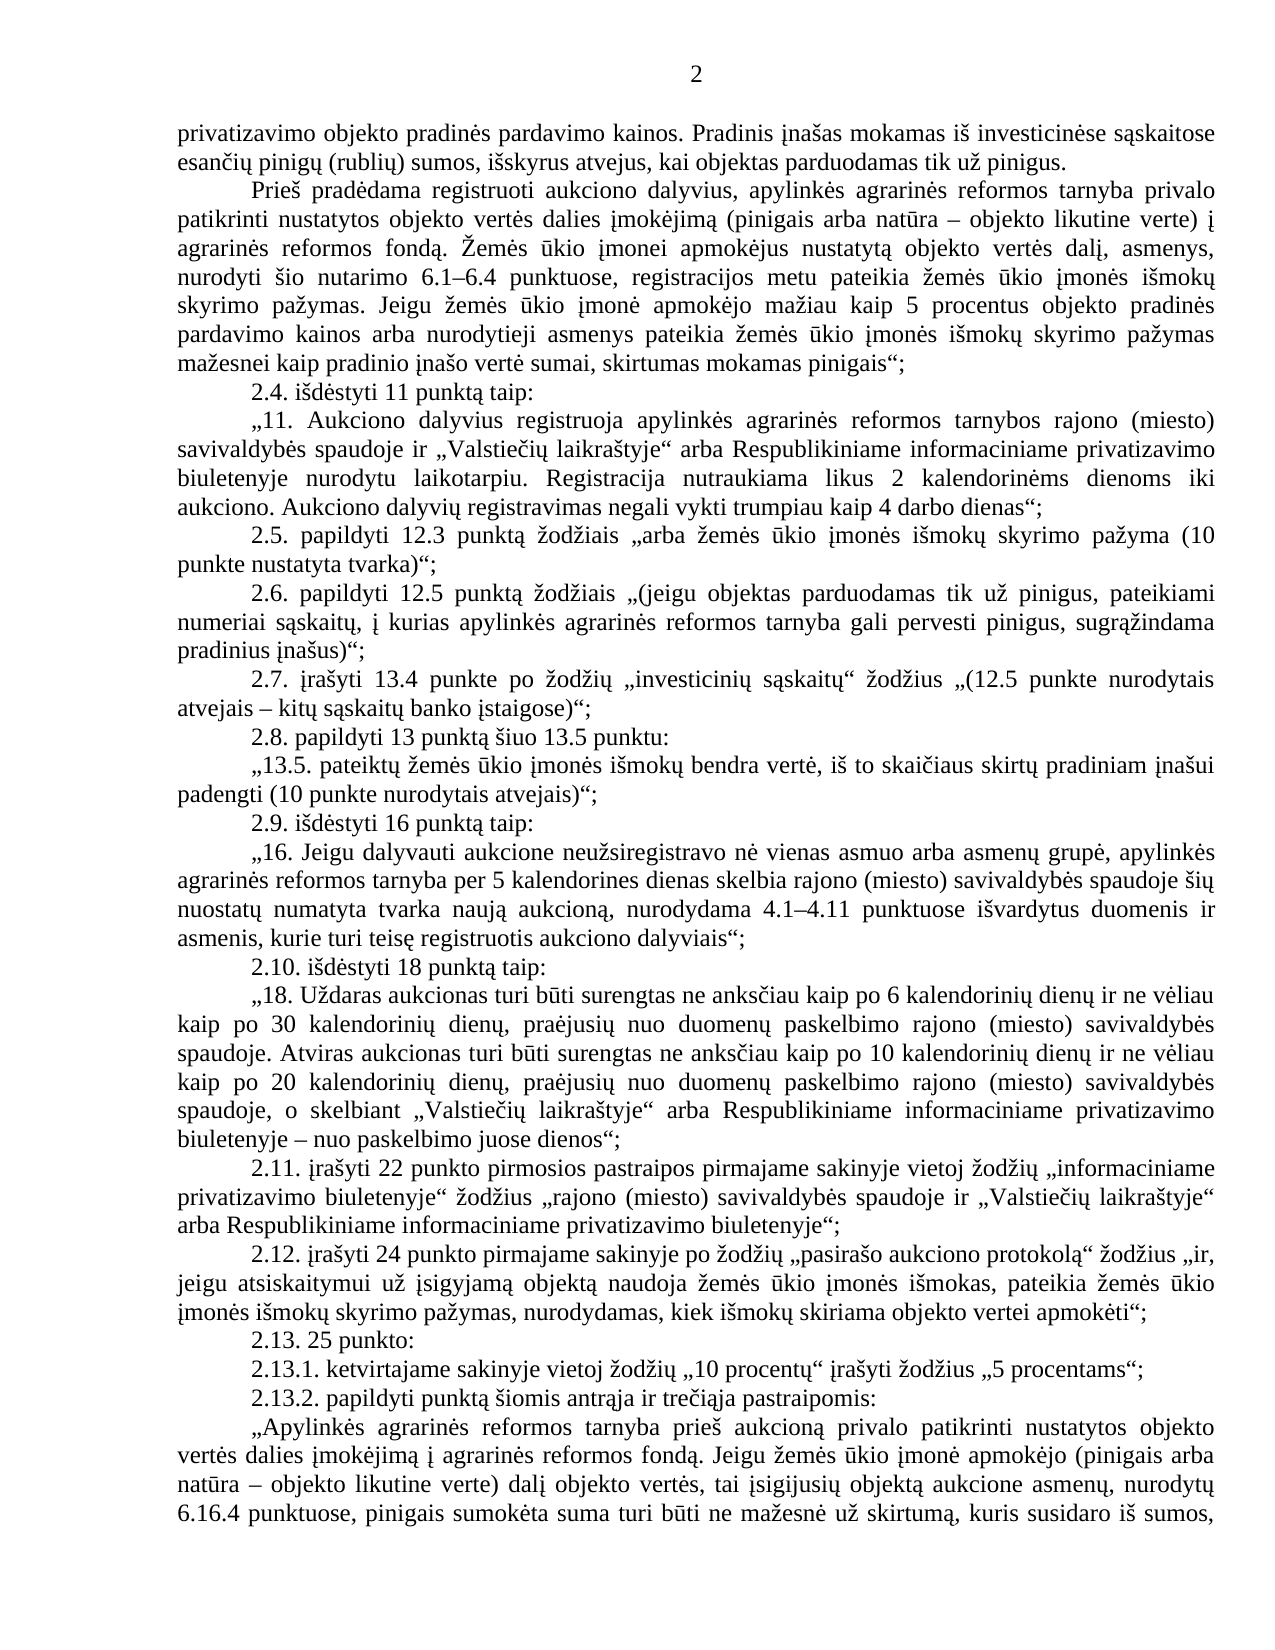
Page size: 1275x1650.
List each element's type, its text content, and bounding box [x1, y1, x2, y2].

text 2.12. įrašyti 24 punkto pirmajame sakinyje po žodžių „pasirašo aukciono protokolą“ žodžius „ir, jeigu atsiskaitymui už įsigyjamą objektą naudoja žemės ūkio įmonės išmokas, pateikia žemės ūkio įmonės išmokų skyrimo pažymas, nurodydamas, kiek išmokų skiriama objekto vertei apmokėti“; [177, 1239, 1216, 1326]
text „13.5. pateiktų žemės ūkio įmonės išmokų bendra vertė, iš to skaičiaus skirtų pradiniam įnašui padengti (10 punkte nurodytais atvejais)“; [177, 751, 1216, 808]
text 2.7. įrašyti 13.4 punkte po žodžių „investicinių sąskaitų“ žodžius „(12.5 punkte nurodytais atvejais – kitų sąskaitų banko įstaigose)“; [177, 664, 1216, 722]
text 2.11. įrašyti 22 punkto pirmosios pastraipos pirmajame sakinyje vietoj žodžių „informaciniame privatizavimo biuletenyje“ žodžius „rajono (miesto) savivaldybės spaudoje ir „Valstiečių laikraštyje“ arba Respublikiniame informaciniame privatizavimo biuletenyje“; [177, 1153, 1216, 1239]
text 2.5. papildyti 12.3 punktą žodžiais „arba žemės ūkio įmonės išmokų skyrimo pažyma (10 punkte nustatyta tvarka)“; [177, 521, 1216, 578]
text „18. Uždaras aukcionas turi būti surengtas ne anksčiau kaip po 6 kalendorinių dienų ir ne vėliau kaip po 30 kalendorinių dienų, praėjusių nuo duomenų paskelbimo rajono (miesto) savivaldybės spaudoje. Atviras aukcionas turi būti surengtas ne anksčiau kaip po 10 kalendorinių dienų ir ne vėliau kaip po 20 kalendorinių dienų, praėjusių nuo duomenų paskelbimo rajono (miesto) savivaldybės spaudoje, o skelbiant „Valstiečių laikraštyje“ arba Respublikiniame informaciniame privatizavimo biuletenyje – nuo paskelbimo juose dienos“; [177, 981, 1216, 1153]
text 2.13.1. ketvirtajame sakinyje vietoj žodžių „10 procentų“ įrašyti žodžius „5 procentams“; [177, 1354, 1216, 1383]
text privatizavimo objekto pradinės pardavimo kainos. Pradinis įnašas mokamas iš investicinėse sąskaitose esančių pinigų (rublių) sumos, išskyrus atvejus, kai objektas parduodamas tik už pinigus. [177, 118, 1216, 176]
text 2.9. išdėstyti 16 punktą taip: [177, 808, 1216, 837]
text 2.10. išdėstyti 18 punktą taip: [177, 952, 1216, 981]
text 2.4. išdėstyti 11 punktą taip: [177, 377, 1216, 406]
text „Apylinkės agrarinės reformos tarnyba prieš aukcioną privalo patikrinti nustatytos objekto vertės dalies įmokėjimą į agrarinės reformos fondą. Jeigu žemės ūkio įmonė apmokėjo (pinigais arba natūra – objekto likutine verte) dalį objekto vertės, tai įsigijusių objektą aukcione asmenų, nurodytų 6.16.4 punktuose, pinigais sumokėta suma turi būti ne mažesnė už skirtumą, kuris susidaro iš sumos, [177, 1412, 1216, 1527]
text 2.13.2. papildyti punktą šiomis antrąja ir trečiąja pastraipomis: [177, 1383, 1216, 1412]
text 2.6. papildyti 12.5 punktą žodžiais „(jeigu objektas parduodamas tik už pinigus, pateikiami numeriai sąskaitų, į kurias apylinkės agrarinės reformos tarnyba gali pervesti pinigus, sugrąžindama pradinius įnašus)“; [177, 578, 1216, 664]
text Prieš pradėdama registruoti aukciono dalyvius, apylinkės agrarinės reformos tarnyba privalo patikrinti nustatytos objekto vertės dalies įmokėjimą (pinigais arba natūra – objekto likutine verte) į agrarinės reformos fondą. Žemės ūkio įmonei apmokėjus nustatytą objekto vertės dalį, asmenys, nurodyti šio nutarimo 6.1–6.4 punktuose, registracijos metu pateikia žemės ūkio įmonės išmokų skyrimo pažymas. Jeigu žemės ūkio įmonė apmokėjo mažiau kaip 5 procentus objekto pradinės pardavimo kainos arba nurodytieji asmenys pateikia žemės ūkio įmonės išmokų skyrimo pažymas mažesnei kaip pradinio įnašo vertė sumai, skirtumas mokamas pinigais“; [177, 176, 1216, 377]
text „11. Aukciono dalyvius registruoja apylinkės agrarinės reformos tarnybos rajono (miesto) savivaldybės spaudoje ir „Valstiečių laikraštyje“ arba Respublikiniame informaciniame privatizavimo biuletenyje nurodytu laikotarpiu. Registracija nutraukiama likus 2 kalendorinėms dienoms iki aukciono. Aukciono dalyvių registravimas negali vykti trumpiau kaip 4 darbo dienas“; [177, 406, 1216, 521]
text 2.8. papildyti 13 punktą šiuo 13.5 punktu: [177, 722, 1216, 751]
text „16. Jeigu dalyvauti aukcione neužsiregistravo nė vienas asmuo arba asmenų grupė, apylinkės agrarinės reformos tarnyba per 5 kalendorines dienas skelbia rajono (miesto) savivaldybės spaudoje šių nuostatų numatyta tvarka naują aukcioną, nurodydama 4.1–4.11 punktuose išvardytus duomenis ir asmenis, kurie turi teisę registruotis aukciono dalyviais“; [177, 837, 1216, 952]
text 2.13. 25 punkto: [177, 1326, 1216, 1354]
